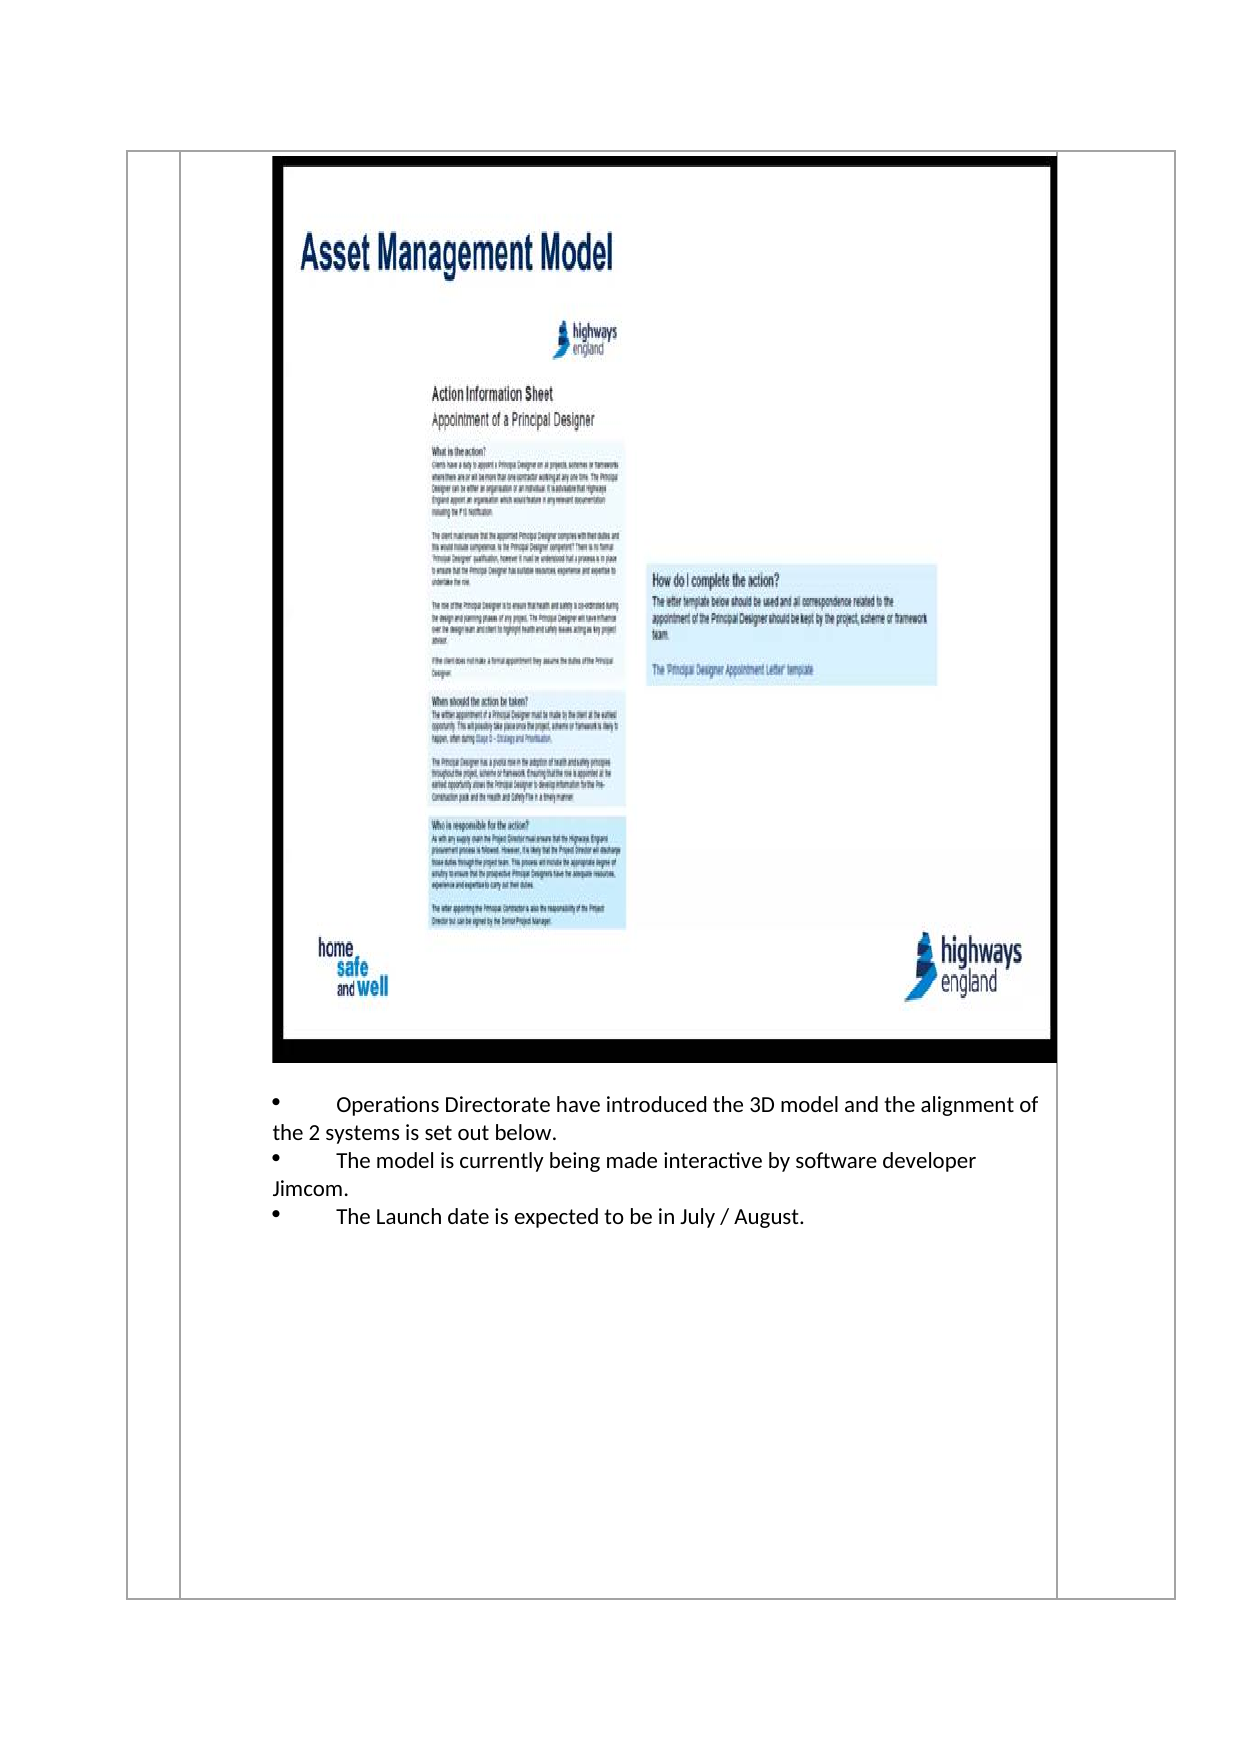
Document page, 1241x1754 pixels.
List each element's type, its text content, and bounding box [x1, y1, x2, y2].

table_cell 4.0 [128, 152, 179, 1598]
table_cell IS IS All [1058, 152, 1174, 1598]
table_cell (11.15 – 11.35) New HE CDM Delivery Processes (Ian Scott) Progress / Launch update IS indicated that the new CDM delivery processes needed to align with PCF process to ensure understanding by HE PM's and consistent delivery throughout the project. The new procedures will provide a step by step approach identifying when things need to be implemented, by who and has templates for each element. The plan was to develop a one size fits all - for all stages. Each blue box on the wheel has a procedure attached to it. The orange/yellow section represents the design and construction phase The grey section represents the O&M phase Each stage has an introduction page and an actions information sheet with links to all the related sources. Operations Directorate have introduced the 3D model and the alignment of the 2 systems is set out below. The model is currently being made interactive by software developer Jimcom. The Launch date is expected to be in July / August. IS will welcome any ongoing review and development suggestions following launch. PCF products will require updating to link with the new CDM standards. A new HSF template forms part of the new procedure – the retention of the HSF, where it is stored and how it is recorded does not form part of the current work but will be addressed later. It is recognised that the management processes for the HSF should be captured within the ADMM guidance. IAN 105 will subsequently be withdrawn and an update developed as part of the DRMB upgrade through Dave Townsend. IS confirmed that the Residual Risk Capture work Phil Whitley was progressing for OD would be brought into this initiative. Hazard reviews and design reviews are included in the management process above. Ian can share with the group. PB asked whether it would be possible to review the procedures prior to issue. IS indicated that the documents had already been reviewed but was happy to share with individuals by request. IS indicated that the target audience of this model was the HE management and workforce, but he recognised that it required full alignment by the Supply Chain. Principal Designer (Additional Duties) – (Richard Wilson) RW confirmed that the PDM Additional Duties letter was no longer being issued by Highways England - if anyone receives the letter please let Richard Wilson know. [181, 152, 1056, 1598]
